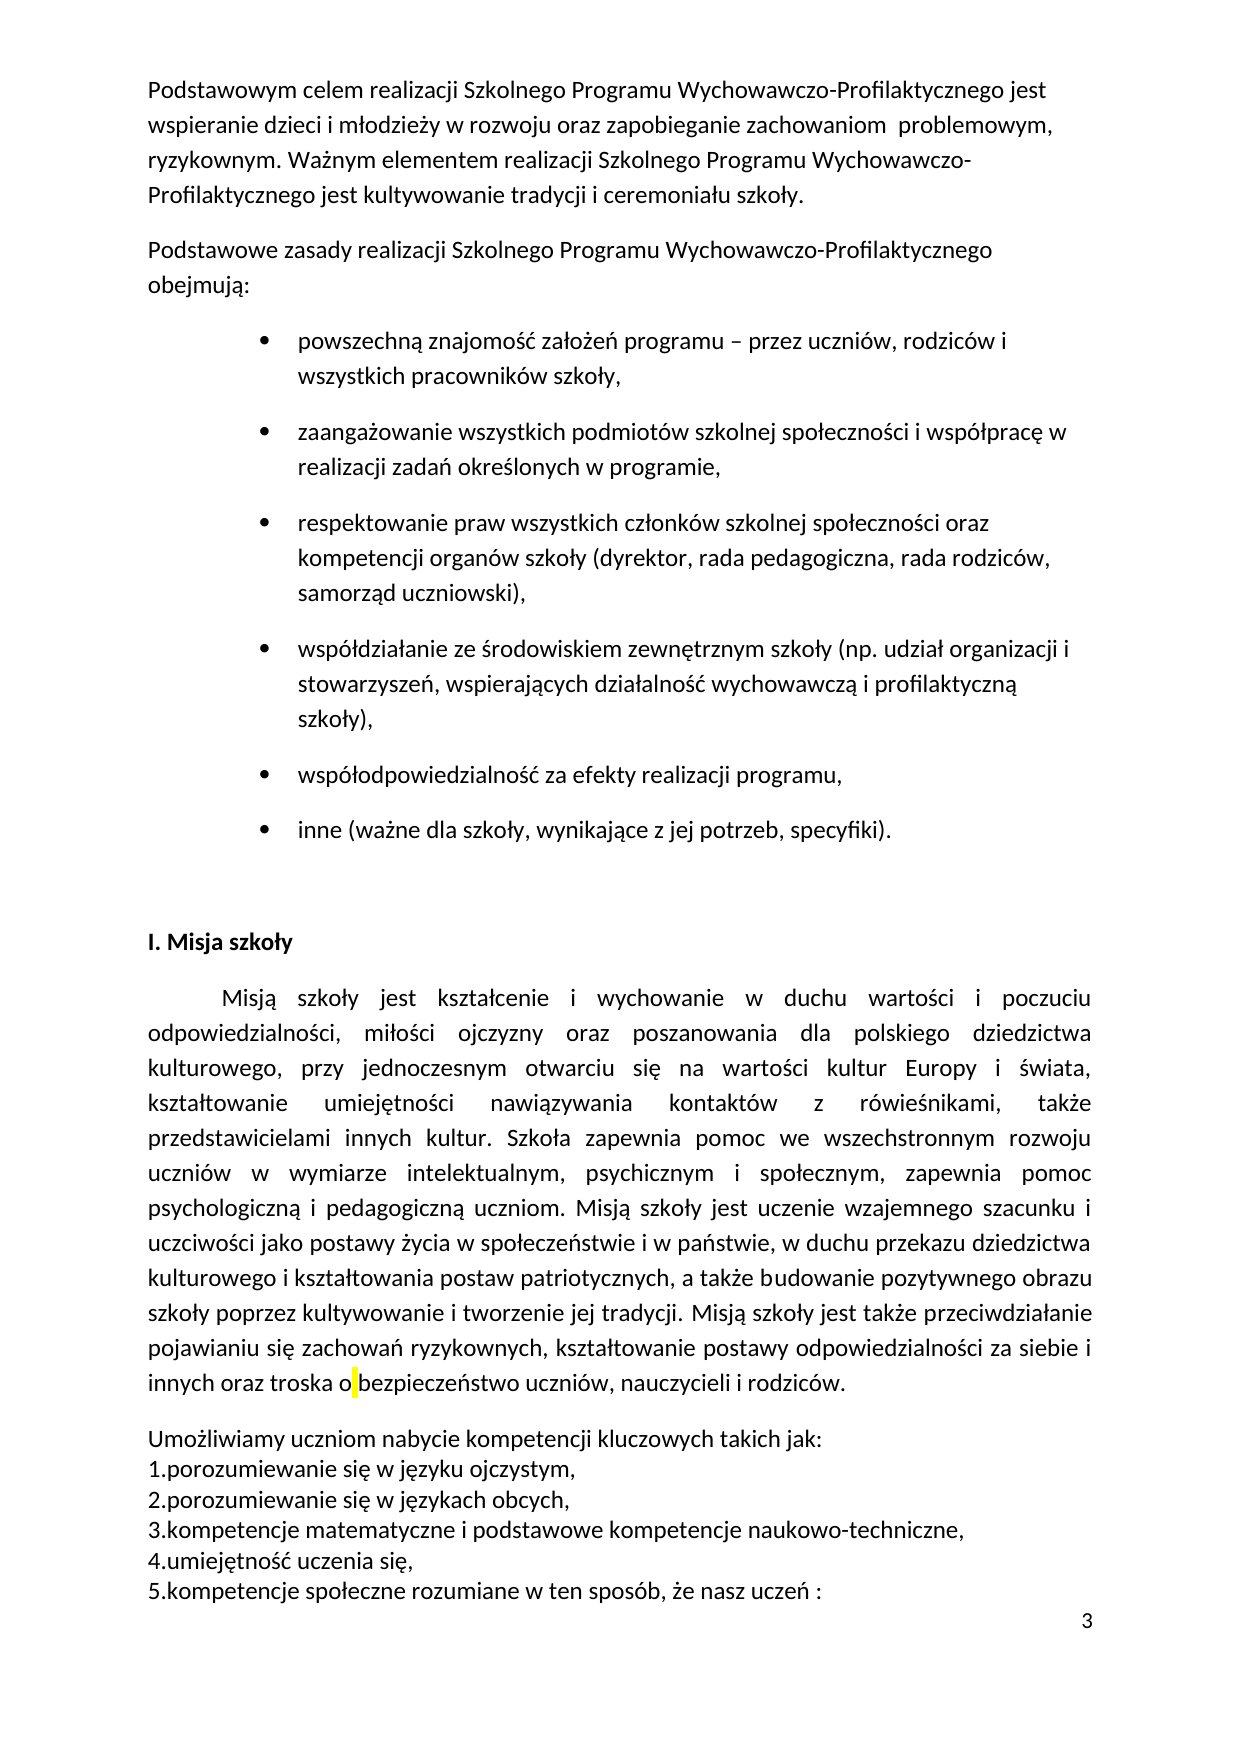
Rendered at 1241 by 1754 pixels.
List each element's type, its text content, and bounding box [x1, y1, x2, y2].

list zaangażowanie wszystkich podmiotów szkolnej społeczności i współpracę w realizacji zadań określonych w programie, [260, 416, 1093, 482]
text 3.kompetencje matematyczne i podstawowe kompetencje naukowo-techniczne, [148, 1514, 1093, 1545]
text 2.porozumiewanie się w językach obcych, [148, 1484, 1093, 1514]
list respektowanie praw wszystkich członków szkolnej społeczności oraz kompetencji organów szkoły (dyrektor, rada pedagogiczna, rada rodziców, samorząd uczniowski), [260, 507, 1093, 608]
text Podstawowe zasady realizacji Szkolnego Programu Wychowawczo-Profilaktycznego obejmują: [148, 234, 1093, 300]
list współdziałanie ze środowiskiem zewnętrznym szkoły (np. udział organizacji i stowarzyszeń, wspierających działalność wychowawczą i profilaktyczną szkoły), [260, 633, 1093, 733]
text Umożliwiamy uczniom nabycie kompetencji kluczowych takich jak: [148, 1423, 1093, 1453]
text Podstawowym celem realizacji Szkolnego Programu Wychowawczo-Profilaktycznego jest wspieranie dzieci i młodzieży w rozwoju oraz zapobieganie zachowaniom problemowym, ryzykownym. Ważnym elementem realizacji Szkolnego Programu Wychowawczo-Profilaktycznego jest kultywowanie tradycji i ceremoniału szkoły. [148, 74, 1093, 209]
text 4.umiejętność uczenia się, [148, 1545, 1093, 1576]
text 1.porozumiewanie się w języku ojczystym, [148, 1453, 1093, 1484]
list Misją szkoły jest kształcenie i wychowanie w duchu wartości i poczuciu odpowiedzialności, miłości ojczyzny oraz poszanowania dla polskiego dziedzictwa kulturowego, przy jednoczesnym otwarciu się na wartości kultur Europy i świata, kształtowanie umiejętności nawiązywania kontaktów z rówieśnikami, także przedstawicielami innych kultur. Szkoła zapewnia pomoc we wszechstronnym rozwoju uczniów w wymiarze intelektualnym, psychicznym i społecznym, zapewnia pomoc psychologiczną i pedagogiczną uczniom. Misją szkoły jest uczenie wzajemnego szacunku i uczciwości jako postawy życia w społeczeństwie i w państwie, w duchu przekazu dziedzictwa kulturowego i kształtowania postaw patriotycznych, a także budowanie pozytywnego obrazu szkoły poprzez kultywowanie i tworzenie jej tradycji. Misją szkoły jest także przeciwdziałanie pojawianiu się zachowań ryzykownych, kształtowanie postawy odpowiedzialności za siebie i innych oraz troska o bezpieczeństwo uczniów, nauczycieli i rodziców. [148, 982, 1093, 1398]
list współodpowiedzialność za efekty realizacji programu, [260, 759, 1093, 789]
list inne (ważne dla szkoły, wynikające z jej potrzeb, specyfiki). [260, 814, 1093, 845]
text 5.kompetencje społeczne rozumiane w ten sposób, że nasz uczeń : [148, 1576, 1093, 1606]
text I. Misja szkoły [148, 926, 1093, 957]
list powszechną znajomość założeń programu – przez uczniów, rodziców i wszystkich pracowników szkoły, [260, 325, 1093, 391]
